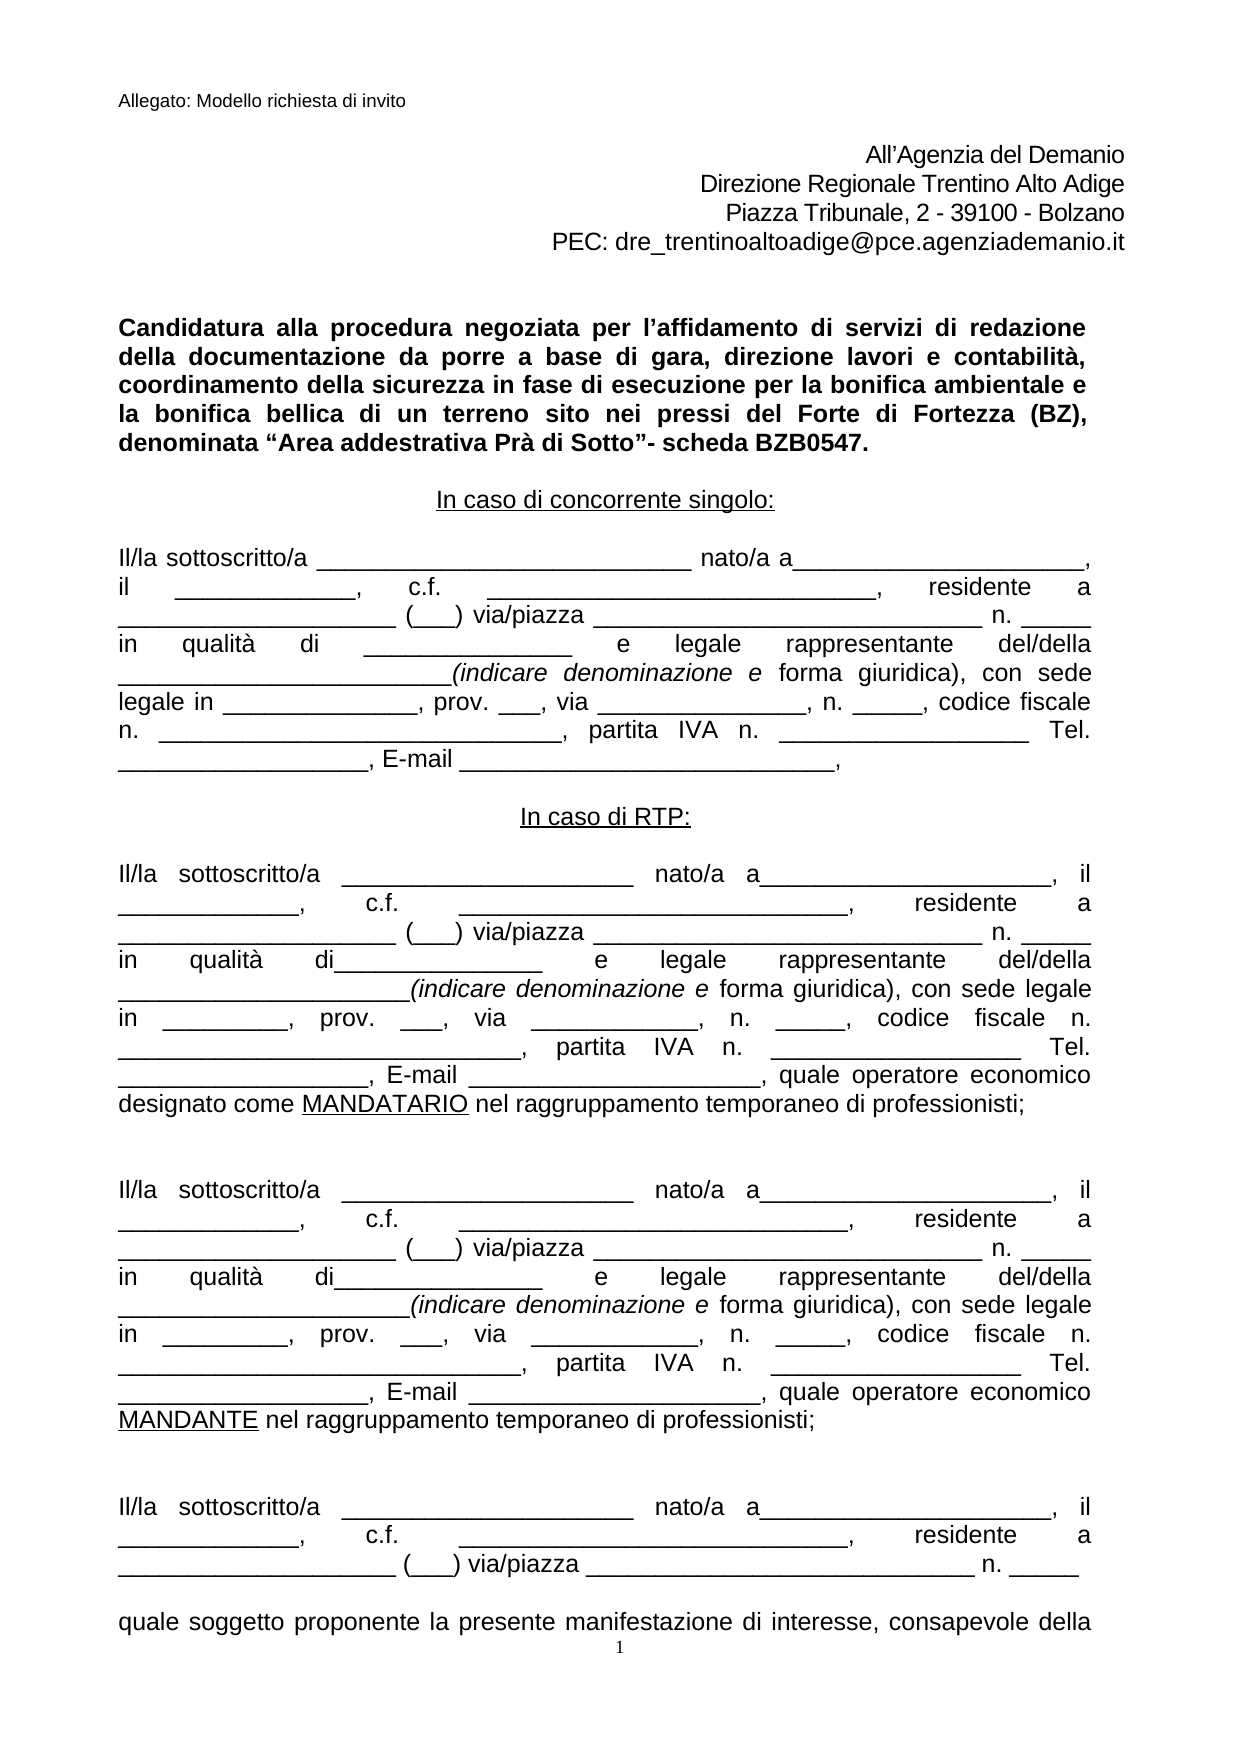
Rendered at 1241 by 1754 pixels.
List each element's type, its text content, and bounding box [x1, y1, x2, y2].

text quale soggetto proponente la presente manifestazione di interesse, consapevole della [118, 1607, 1093, 1635]
text Candidatura alla procedura negoziata per l’affidamento di servizi di redazione della documentazione da porre a base di gara, direzione lavori e contabilità, coordinamento della sicurezza in fase di esecuzione per la bonifica ambientale e la bonifica bellica di un terreno sito nei pressi del Forte di Fortezza (BZ), denominata “Area addestrativa Prà di Sotto”- scheda BZB0547. [118, 313, 1088, 457]
text Il/la sottoscritto/a _____________________ nato/a a_____________________, il _____________, c.f. ____________________________, residente a ____________________ (___) via/piazza ____________________________ n. _____ [118, 1492, 1093, 1578]
text Direzione Regionale Trentino Alto Adige [532, 169, 1125, 198]
text Piazza Tribunale, 2 - 39100 - Bolzano [532, 198, 1125, 227]
text Allegato: Modello richiesta di invito [118, 90, 1093, 112]
text Il/la sottoscritto/a _____________________ nato/a a_____________________, il _____________, c.f. ____________________________, residente a ____________________ (___) via/piazza ____________________________ n. _____ in qualità di_______________ e legale rappresentante del/della _____________________(indicare denominazione e forma giuridica), con sede legale in _________, prov. ___, via ____________, n. _____, codice fiscale n. _____________________________, partita IVA n. __________________ Tel. __________________, E-mail _____________________, quale operatore economico designato come MANDATARIO nel raggruppamento temporaneo di professionisti; [118, 859, 1093, 1118]
text In caso di RTP: [118, 802, 1093, 830]
text In caso di concorrente singolo: [118, 485, 1093, 514]
text Il/la sottoscritto/a _____________________ nato/a a_____________________, il _____________, c.f. ____________________________, residente a ____________________ (___) via/piazza ____________________________ n. _____ in qualità di_______________ e legale rappresentante del/della _____________________(indicare denominazione e forma giuridica), con sede legale in _________, prov. ___, via ____________, n. _____, codice fiscale n. _____________________________, partita IVA n. __________________ Tel. __________________, E-mail _____________________, quale operatore economico MANDANTE nel raggruppamento temporaneo di professionisti; [118, 1175, 1093, 1434]
text PEC: dre_trentinoaltoadige@pce.agenziademanio.it [532, 227, 1125, 255]
text All’Agenzia del Demanio [530, 140, 1125, 169]
text Il/la sottoscritto/a ___________________________ nato/a a_____________________, il _____________, c.f. ____________________________, residente a ____________________ (___) via/piazza ____________________________ n. _____ in qualità di _______________ e legale rappresentante del/della ________________________(indicare denominazione e forma giuridica), con sede legale in ______________, prov. ___, via _______________, n. _____, codice fiscale n. _____________________________, partita IVA n. __________________ Tel. __________________, E-mail ___________________________, [118, 543, 1093, 773]
